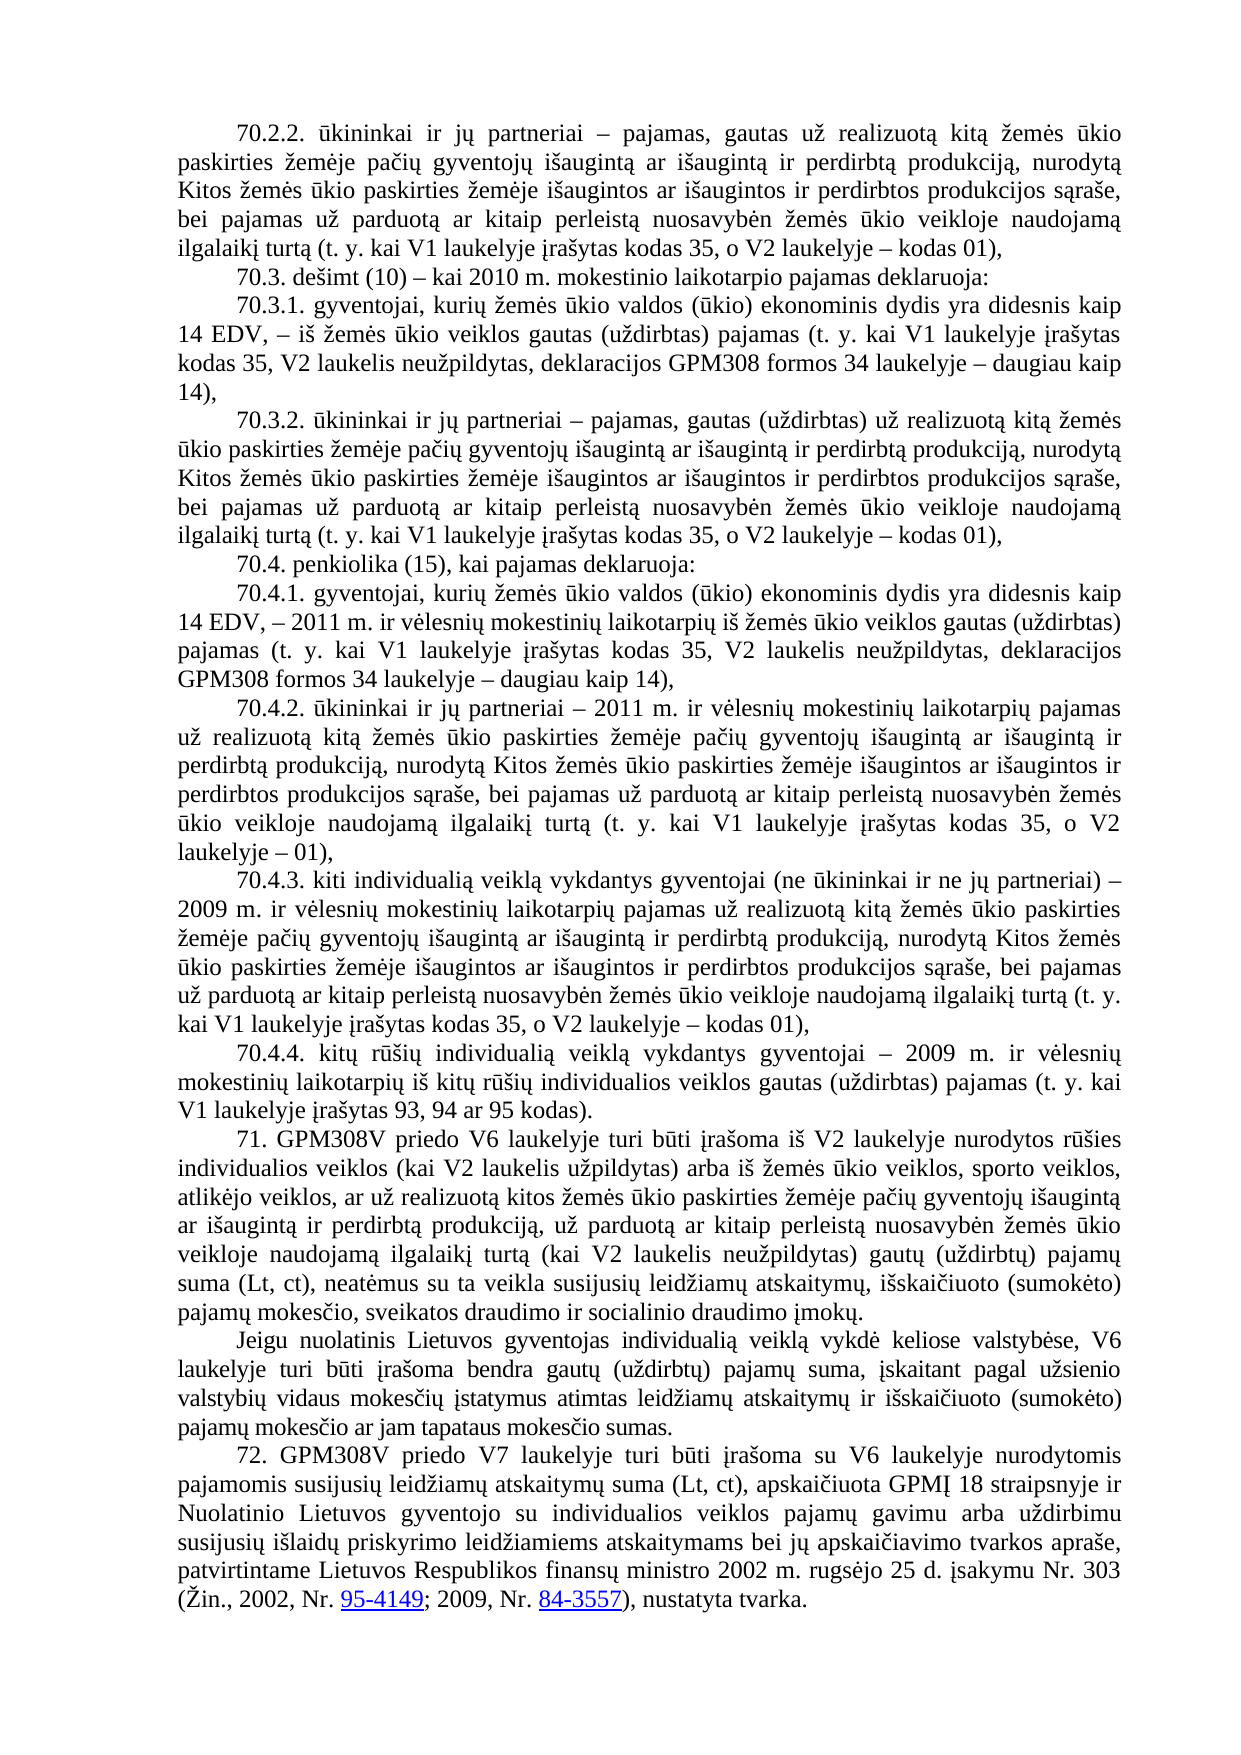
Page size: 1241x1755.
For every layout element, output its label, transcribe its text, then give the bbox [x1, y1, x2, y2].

text 70.4. penkiolika (15), kai pajamas deklaruoja: [177, 549, 1122, 578]
text 70.4.1. gyventojai, kurių žemės ūkio valdos (ūkio) ekonominis dydis yra didesnis kaip 14 EDV, – 2011 m. ir vėlesnių mokestinių laikotarpių iš žemės ūkio veiklos gautas (uždirbtas) pajamas (t. y. kai V1 laukelyje įrašytas kodas 35, V2 laukelis neužpildytas, deklaracijos GPM308 formos 34 laukelyje – daugiau kaip 14), [177, 578, 1122, 693]
text 70.4.4. kitų rūšių individualią veiklą vykdantys gyventojai – 2009 m. ir vėlesnių mokestinių laikotarpių iš kitų rūšių individualios veiklos gautas (uždirbtas) pajamas (t. y. kai V1 laukelyje įrašytas 93, 94 ar 95 kodas). [177, 1038, 1122, 1124]
text 70.3. dešimt (10) – kai 2010 m. mokestinio laikotarpio pajamas deklaruoja: [177, 262, 1122, 291]
text 70.4.2. ūkininkai ir jų partneriai – 2011 m. ir vėlesnių mokestinių laikotarpių pajamas už realizuotą kitą žemės ūkio paskirties žemėje pačių gyventojų išaugintą ar išaugintą ir perdirbtą produkciją, nurodytą Kitos žemės ūkio paskirties žemėje išaugintos ar išaugintos ir perdirbtos produkcijos sąraše, bei pajamas už parduotą ar kitaip perleistą nuosavybėn žemės ūkio veikloje naudojamą ilgalaikį turtą (t. y. kai V1 laukelyje įrašytas kodas 35, o V2 laukelyje – 01), [177, 693, 1122, 866]
text 70.3.2. ūkininkai ir jų partneriai – pajamas, gautas (uždirbtas) už realizuotą kitą žemės ūkio paskirties žemėje pačių gyventojų išaugintą ar išaugintą ir perdirbtą produkciją, nurodytą Kitos žemės ūkio paskirties žemėje išaugintos ar išaugintos ir perdirbtos produkcijos sąraše, bei pajamas už parduotą ar kitaip perleistą nuosavybėn žemės ūkio veikloje naudojamą ilgalaikį turtą (t. y. kai V1 laukelyje įrašytas kodas 35, o V2 laukelyje – kodas 01), [177, 406, 1122, 549]
text 70.4.3. kiti individualią veiklą vykdantys gyventojai (ne ūkininkai ir ne jų partneriai) – 2009 m. ir vėlesnių mokestinių laikotarpių pajamas už realizuotą kitą žemės ūkio paskirties žemėje pačių gyventojų išaugintą ar išaugintą ir perdirbtą produkciją, nurodytą Kitos žemės ūkio paskirties žemėje išaugintos ar išaugintos ir perdirbtos produkcijos sąraše, bei pajamas už parduotą ar kitaip perleistą nuosavybėn žemės ūkio veikloje naudojamą ilgalaikį turtą (t. y. kai V1 laukelyje įrašytas kodas 35, o V2 laukelyje – kodas 01), [177, 866, 1122, 1038]
text 72. GPM308V priedo V7 laukelyje turi būti įrašoma su V6 laukelyje nurodytomis pajamomis susijusių leidžiamų atskaitymų suma (Lt, ct), apskaičiuota GPMĮ 18 straipsnyje ir Nuolatinio Lietuvos gyventojo su individualios veiklos pajamų gavimu arba uždirbimu susijusių išlaidų priskyrimo leidžiamiems atskaitymams bei jų apskaičiavimo tvarkos apraše, patvirtintame Lietuvos Respublikos finansų ministro 2002 m. rugsėjo 25 d. įsakymu Nr. 303 (Žin., 2002, Nr. 95-4149; 2009, Nr. 84-3557), nustatyta tvarka. [177, 1441, 1122, 1613]
text Jeigu nuolatinis Lietuvos gyventojas individualią veiklą vykdė keliose valstybėse, V6 laukelyje turi būti įrašoma bendra gautų (uždirbtų) pajamų suma, įskaitant pagal užsienio valstybių vidaus mokesčių įstatymus atimtas leidžiamų atskaitymų ir išskaičiuoto (sumokėto) pajamų mokesčio ar jam tapataus mokesčio sumas. [177, 1326, 1122, 1441]
text 70.2.2. ūkininkai ir jų partneriai – pajamas, gautas už realizuotą kitą žemės ūkio paskirties žemėje pačių gyventojų išaugintą ar išaugintą ir perdirbtą produkciją, nurodytą Kitos žemės ūkio paskirties žemėje išaugintos ar išaugintos ir perdirbtos produkcijos sąraše, bei pajamas už parduotą ar kitaip perleistą nuosavybėn žemės ūkio veikloje naudojamą ilgalaikį turtą (t. y. kai V1 laukelyje įrašytas kodas 35, o V2 laukelyje – kodas 01), [177, 118, 1122, 262]
text 71. GPM308V priedo V6 laukelyje turi būti įrašoma iš V2 laukelyje nurodytos rūšies individualios veiklos (kai V2 laukelis užpildytas) arba iš žemės ūkio veiklos, sporto veiklos, atlikėjo veiklos, ar už realizuotą kitos žemės ūkio paskirties žemėje pačių gyventojų išaugintą ar išaugintą ir perdirbtą produkciją, už parduotą ar kitaip perleistą nuosavybėn žemės ūkio veikloje naudojamą ilgalaikį turtą (kai V2 laukelis neužpildytas) gautų (uždirbtų) pajamų suma (Lt, ct), neatėmus su ta veikla susijusių leidžiamų atskaitymų, išskaičiuoto (sumokėto) pajamų mokesčio, sveikatos draudimo ir socialinio draudimo įmokų. [177, 1124, 1122, 1326]
text 70.3.1. gyventojai, kurių žemės ūkio valdos (ūkio) ekonominis dydis yra didesnis kaip 14 EDV, – iš žemės ūkio veiklos gautas (uždirbtas) pajamas (t. y. kai V1 laukelyje įrašytas kodas 35, V2 laukelis neužpildytas, deklaracijos GPM308 formos 34 laukelyje – daugiau kaip 14), [177, 291, 1122, 406]
